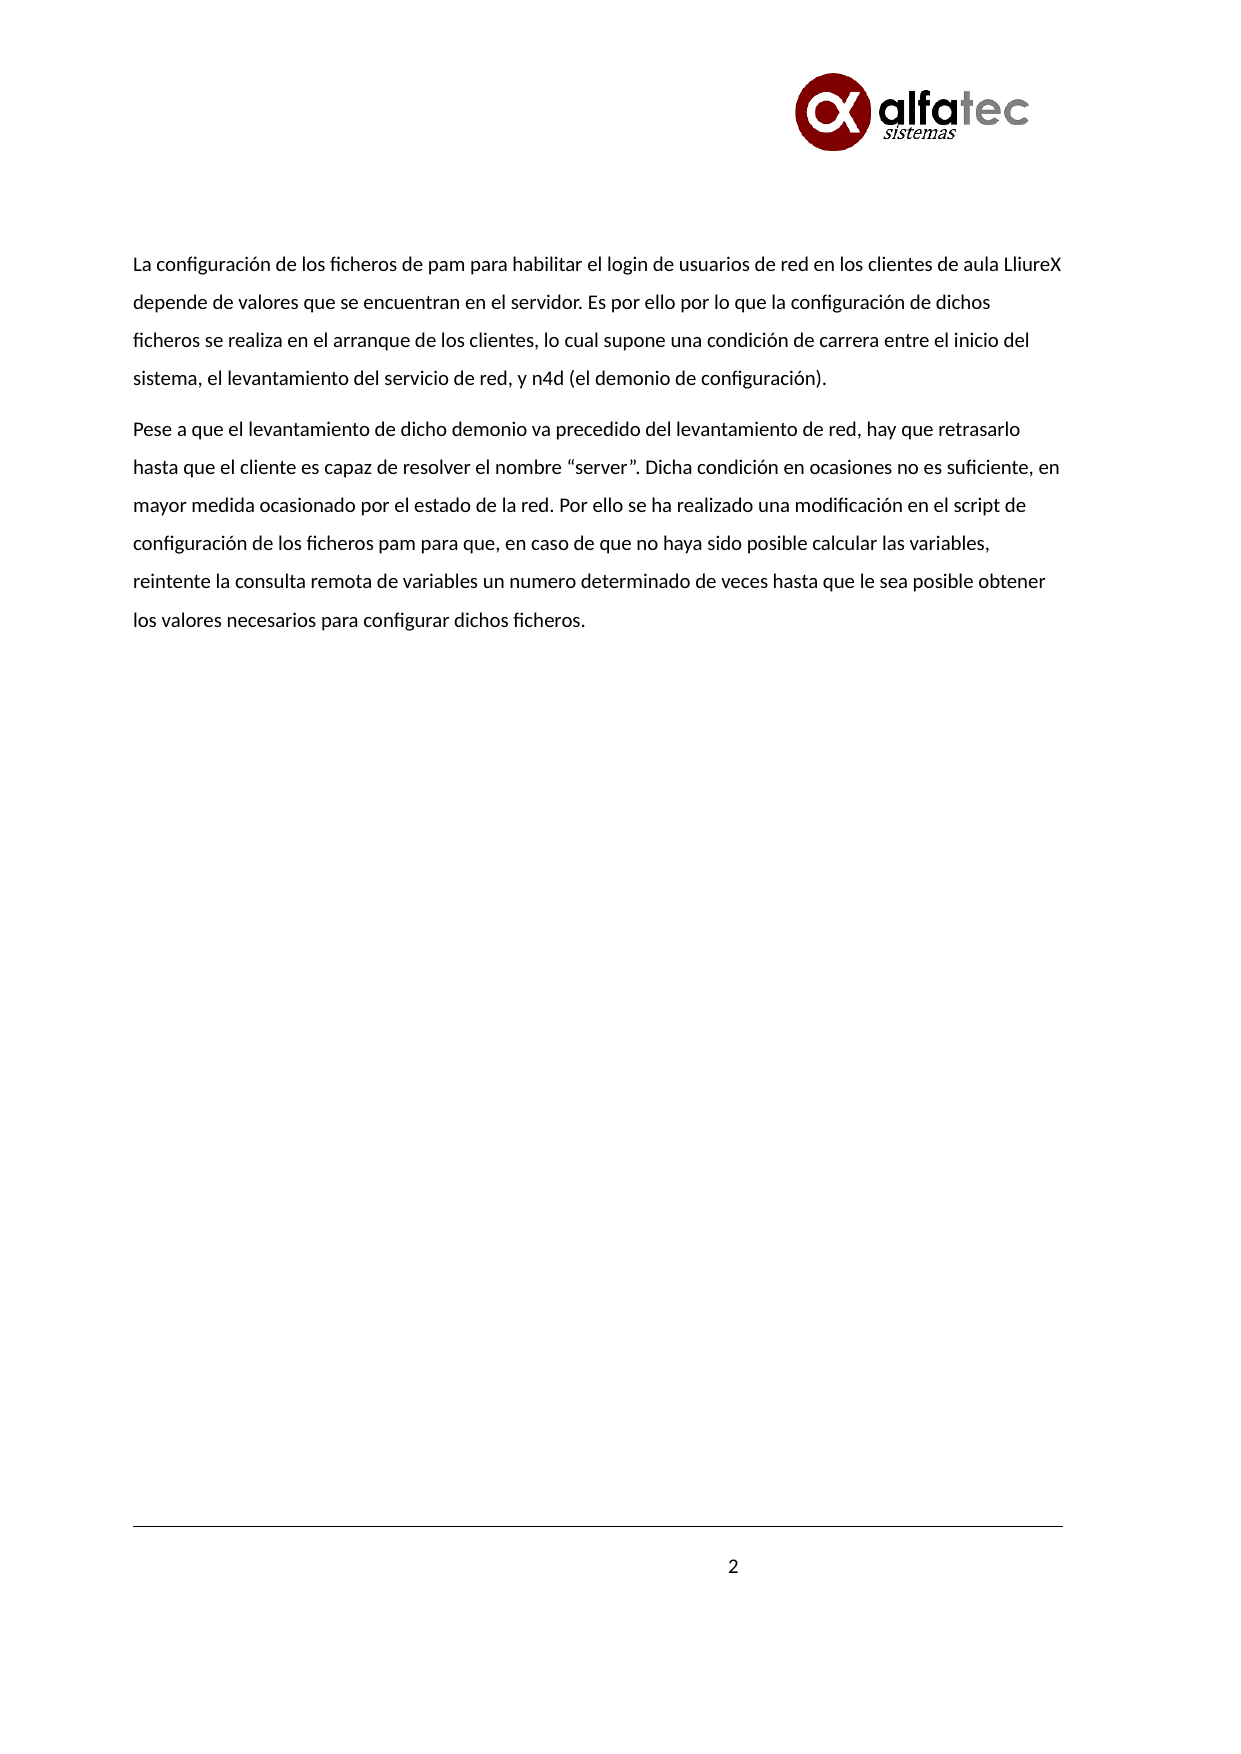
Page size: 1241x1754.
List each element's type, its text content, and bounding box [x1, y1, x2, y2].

picture [795, 73, 1031, 151]
text La configuración de los ficheros de pam para habilitar el login de usuarios de red en los clientes de aula LliureX depende de valores que se encuentran en el servidor. Es por ello por lo que la configuración de dichos ficheros se realiza en el arranque de los clientes, lo cual supone una condición de carrera entre el inicio del sistema, el levantamiento del servicio de red, y n4d (el demonio de configuración). [133, 251, 1063, 391]
text Pese a que el levantamiento de dicho demonio va precedido del levantamiento de red, hay que retrasarlo hasta que el cliente es capaz de resolver el nombre “server”. Dicha condición en ocasiones no es suficiente, en mayor medida ocasionado por el estado de la red. Por ello se ha realizado una modificación en el script de configuración de los ficheros pam para que, en caso de que no haya sido posible calcular las variables, reintente la consulta remota de variables un numero determinado de veces hasta que le sea posible obtener los valores necesarios para configurar dichos ficheros. [133, 416, 1063, 632]
